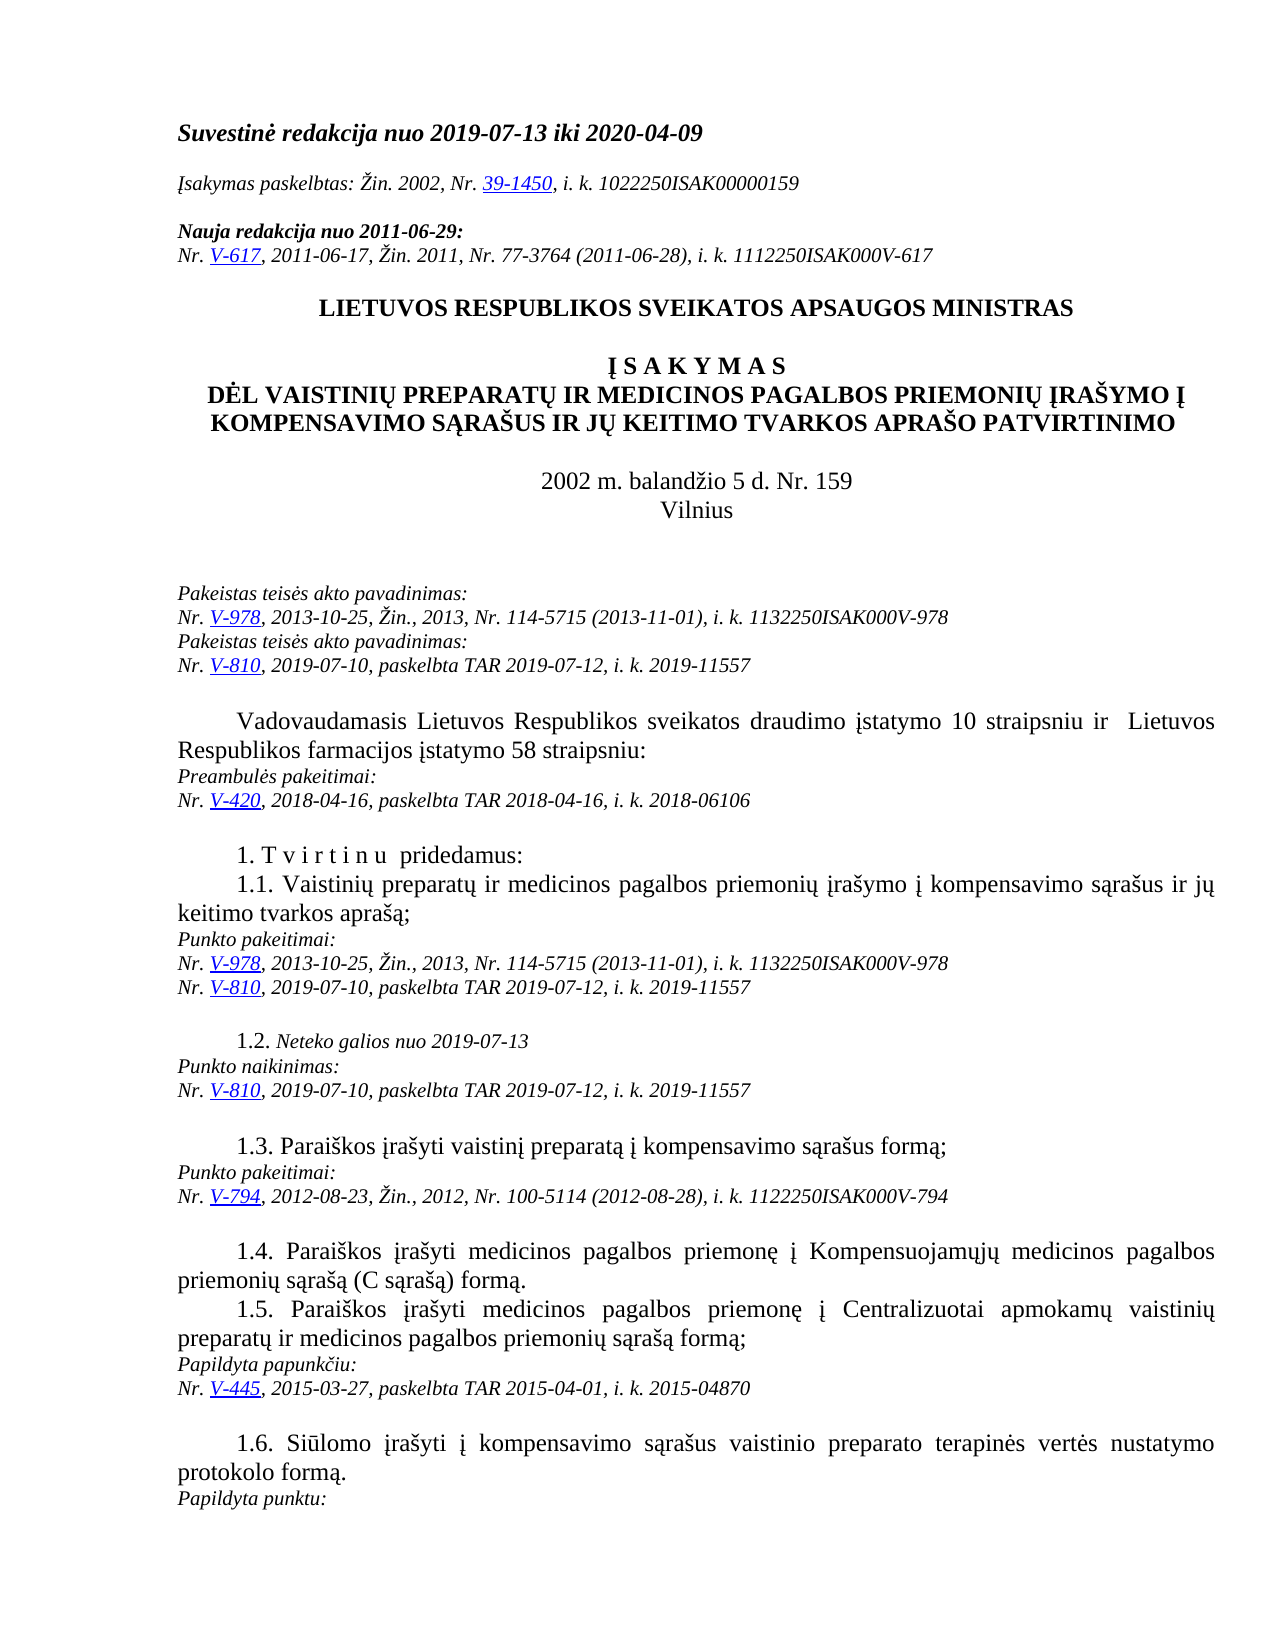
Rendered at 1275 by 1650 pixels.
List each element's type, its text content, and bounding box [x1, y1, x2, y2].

text 1. Tvirtinu pridedamus: [177, 840, 1216, 869]
text Papildyta punktu: [177, 1486, 1216, 1510]
text Nr. V-978, 2013-10-25, Žin., 2013, Nr. 114-5715 (2013-11-01), i. k. 1132250ISAK000V-978 [177, 605, 1216, 629]
text Nr. V-420, 2018-04-16, paskelbta TAR 2018-04-16, i. k. 2018-06106 [177, 788, 1216, 812]
text Vadovaudamasis Lietuvos Respublikos sveikatos draudimo įstatymo 10 straipsniu ir Lietuvos Respublikos farmacijos įstatymo 58 straipsniu: [177, 706, 1216, 763]
text Punkto naikinimas: [177, 1054, 1216, 1078]
text Punkto pakeitimai: [177, 927, 1216, 951]
text 1.3. Paraiškos įrašyti vaistinį preparatą į kompensavimo sąrašus formą; [177, 1131, 1216, 1159]
text Nr. V-794, 2012-08-23, Žin., 2012, Nr. 100-5114 (2012-08-28), i. k. 1122250ISAK000V-794 [177, 1184, 1216, 1208]
text Nr. V-445, 2015-03-27, paskelbta TAR 2015-04-01, i. k. 2015-04870 [177, 1376, 1216, 1399]
text 1.1. Vaistinių preparatų ir medicinos pagalbos priemonių įrašymo į kompensavimo sąrašus ir jų keitimo tvarkos aprašą; [177, 869, 1216, 927]
text Suvestinė redakcija nuo 2019-07-13 iki 2020-04-09 [177, 118, 1216, 147]
text Punkto pakeitimai: [177, 1159, 1216, 1184]
text 1.2. Neteko galios nuo 2019-07-13 [177, 1028, 1216, 1054]
text Pakeistas teisės akto pavadinimas: [177, 581, 1216, 605]
text Preambulės pakeitimai: [177, 763, 1216, 788]
text Nauja redakcija nuo 2011-06-29: [177, 219, 1216, 243]
text Nr. V-810, 2019-07-10, paskelbta TAR 2019-07-12, i. k. 2019-11557 [177, 653, 1216, 677]
text Pakeistas teisės akto pavadinimas: [177, 629, 1216, 653]
text Papildyta papunkčiu: [177, 1351, 1216, 1376]
text Nr. V-978, 2013-10-25, Žin., 2013, Nr. 114-5715 (2013-11-01), i. k. 1132250ISAK000V-978 [177, 951, 1216, 975]
text 1.4. Paraiškos įrašyti medicinos pagalbos priemonę į Kompensuojamųjų medicinos pagalbos priemonių sąrašą (C sąrašą) formą. [177, 1236, 1216, 1294]
text Nr. V-810, 2019-07-10, paskelbta TAR 2019-07-12, i. k. 2019-11557 [177, 975, 1216, 999]
text 2002 m. balandžio 5 d. Nr. 159 [177, 466, 1216, 495]
text 1.5. Paraiškos įrašyti medicinos pagalbos priemonę į Centralizuotai apmokamų vaistinių preparatų ir medicinos pagalbos priemonių sąrašą formą; [177, 1294, 1216, 1351]
text ĮSAKYMAS [177, 351, 1216, 380]
text Nr. V-810, 2019-07-10, paskelbta TAR 2019-07-12, i. k. 2019-11557 [177, 1078, 1216, 1102]
text Nr. V-617, 2011-06-17, Žin. 2011, Nr. 77-3764 (2011-06-28), i. k. 1112250ISAK000V-617 [177, 243, 1216, 267]
text LIETUVOS RESPUBLIKOS SVEIKATOS APSAUGOS MINISTRAS [177, 293, 1216, 322]
text DĖL VAISTINIŲ PREPARATŲ IR MEDICINOS PAGALBOS PRIEMONIŲ ĮRAŠYMO Į KOMPENSAVIMO SĄRAŠUS IR JŲ KEITIMO TVARKOS APRAŠO PATVIRTINIMO [177, 380, 1216, 437]
text Įsakymas paskelbtas: Žin. 2002, Nr. 39-1450, i. k. 1022250ISAK00000159 [177, 171, 1216, 195]
text 1.6. Siūlomo įrašyti į kompensavimo sąrašus vaistinio preparato terapinės vertės nustatymo protokolo formą. [177, 1428, 1216, 1486]
text Vilnius [177, 495, 1216, 523]
